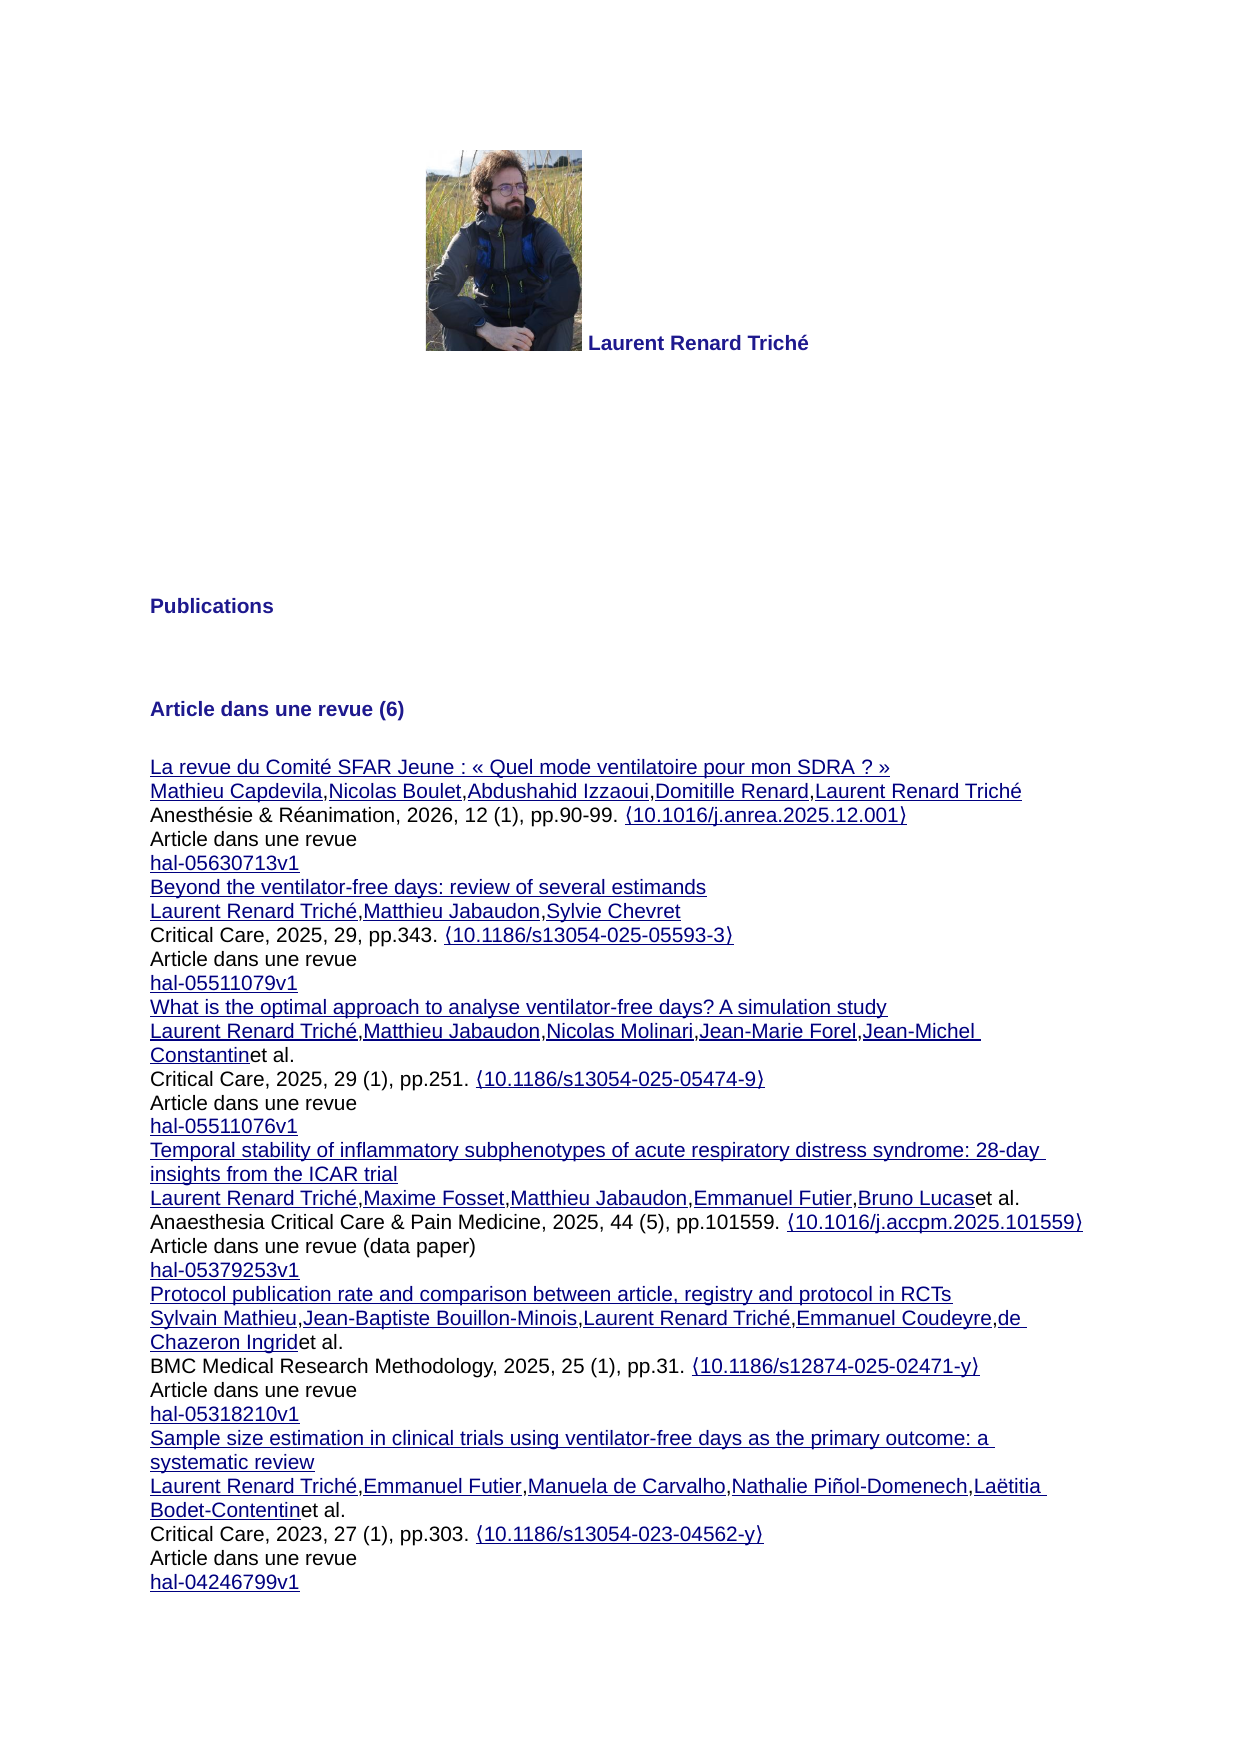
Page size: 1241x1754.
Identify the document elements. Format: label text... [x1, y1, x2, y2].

table_cell Sample size estimation in clinical trials using ventilator-free days as the primary outcome: a systematic review Laurent Renard Triché,Emmanuel Futier,Manuela de Carvalho,Nathalie Piñol-Domenech,Laëtitia Bodet-Contentinet al. Critical Care, 2023, 27 (1), pp.303. ⟨10.1186/s13054-023-04562-y⟩ Article dans une revue hal-04246799v1 [150, 1426, 1090, 1593]
table_header La revue du Comité SFAR Jeune : « Quel mode ventilatoire pour mon SDRA ? » Mathieu Capdevila,Nicolas Boulet,Abdushahid Izzaoui,Domitille Renard,Laurent Renard Triché Anesthésie & Réanimation, 2026, 12 (1), pp.90-99. ⟨10.1016/j.anrea.2025.12.001⟩ Article dans une revue hal-05630713v1 [150, 755, 1090, 875]
table_cell Protocol publication rate and comparison between article, registry and protocol in RCTs Sylvain Mathieu,Jean-Baptiste Bouillon-Minois,Laurent Renard Triché,Emmanuel Coudeyre,de Chazeron Ingridet al. BMC Medical Research Methodology, 2025, 25 (1), pp.31. ⟨10.1186/s12874-025-02471-y⟩ Article dans une revue hal-05318210v1 [150, 1282, 1090, 1426]
subtitle Publications [150, 593, 1090, 617]
table_cell Beyond the ventilator-free days: review of several estimands Laurent Renard Triché,Matthieu Jabaudon,Sylvie Chevret Critical Care, 2025, 29, pp.343. ⟨10.1186/s13054-025-05593-3⟩ Article dans une revue hal-05511079v1 [150, 875, 1090, 994]
picture [425, 150, 582, 351]
subtitle Laurent Renard Triché [150, 150, 1090, 355]
table_cell Temporal stability of inflammatory subphenotypes of acute respiratory distress syndrome: 28-day insights from the ICAR trial Laurent Renard Triché,Maxime Fosset,Matthieu Jabaudon,Emmanuel Futier,Bruno Lucaset al. Anaesthesia Critical Care & Pain Medicine, 2025, 44 (5), pp.101559. ⟨10.1016/j.accpm.2025.101559⟩ Article dans une revue (data paper) hal-05379253v1 [150, 1138, 1090, 1282]
subtitle Article dans une revue (6) [150, 697, 1090, 721]
table_cell What is the optimal approach to analyse ventilator-free days? A simulation study Laurent Renard Triché,Matthieu Jabaudon,Nicolas Molinari,Jean-Marie Forel,Jean-Michel Constantinet al. Critical Care, 2025, 29 (1), pp.251. ⟨10.1186/s13054-025-05474-9⟩ Article dans une revue hal-05511076v1 [150, 995, 1090, 1138]
